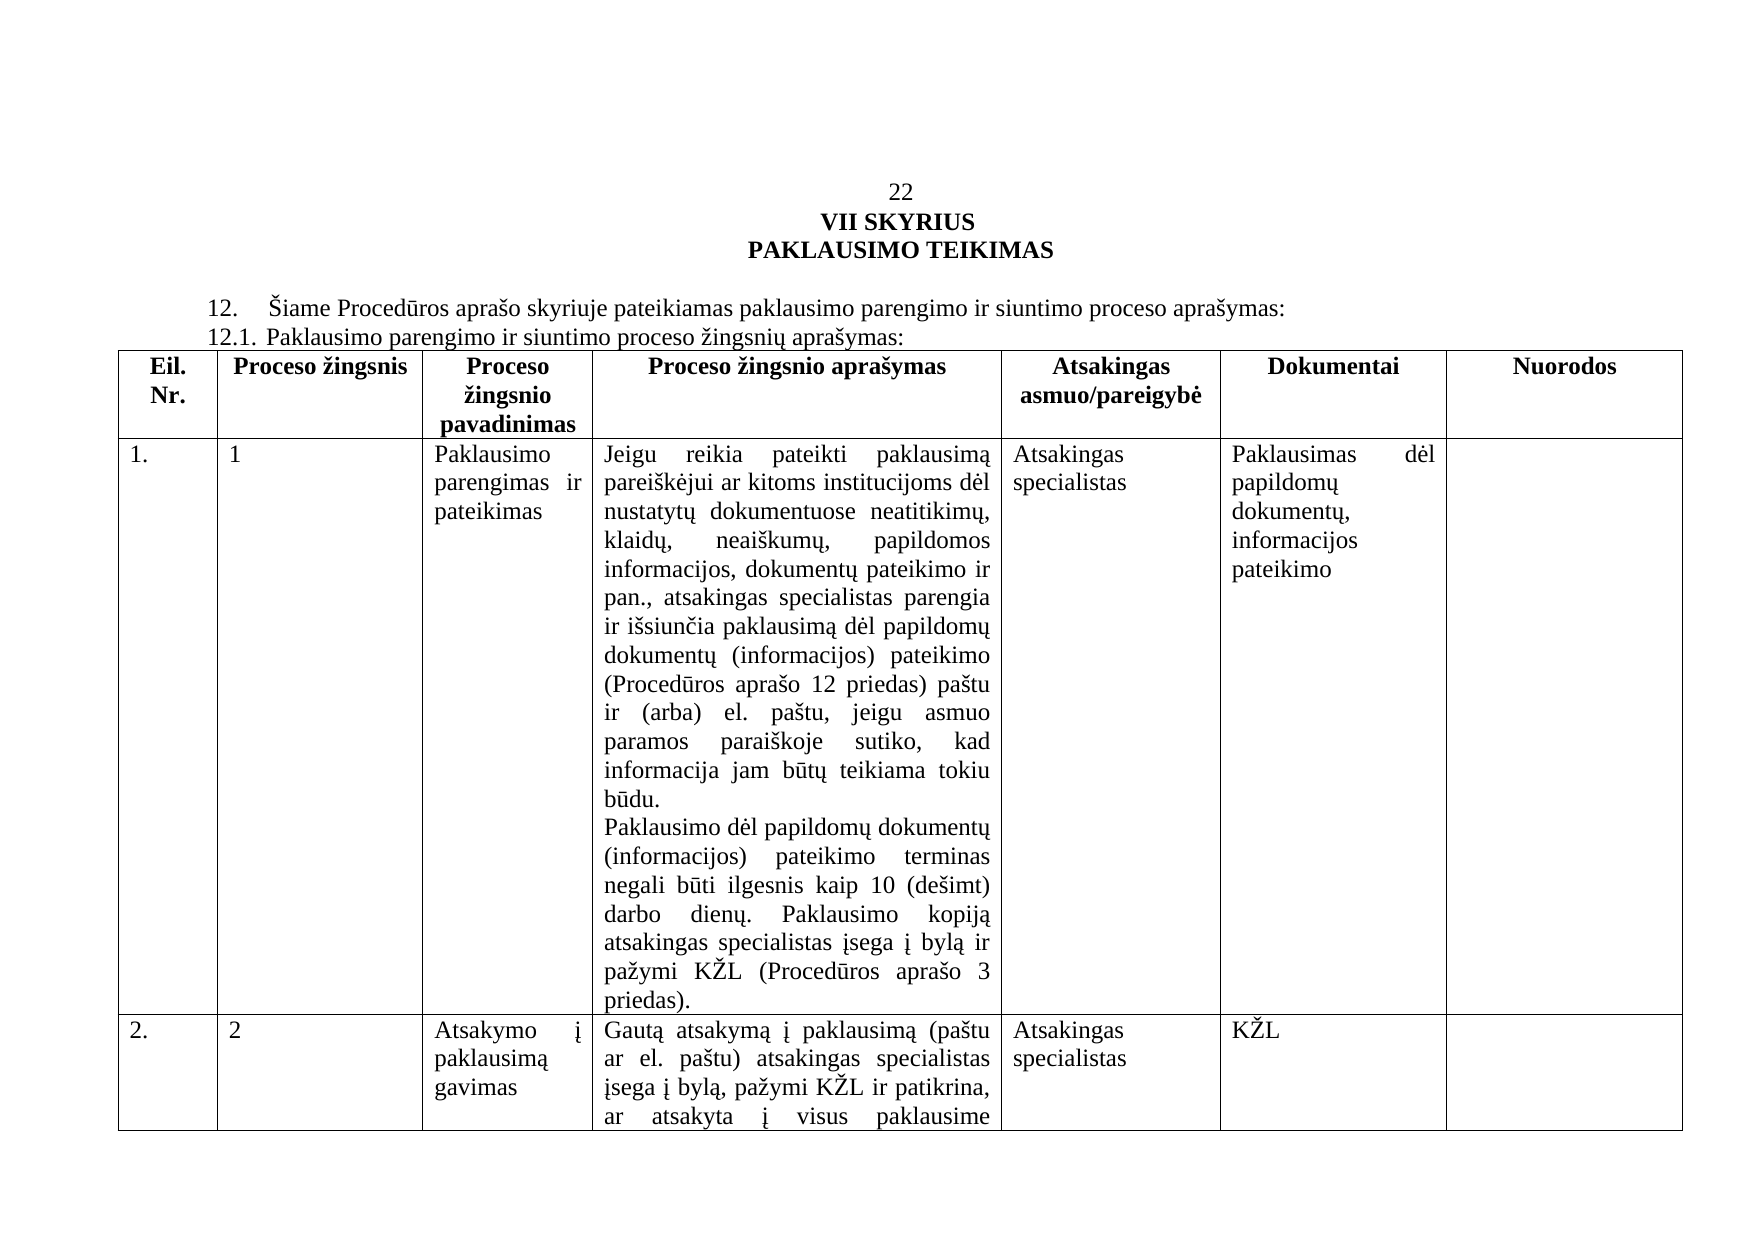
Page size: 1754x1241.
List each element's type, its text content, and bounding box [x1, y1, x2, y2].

table_cell Atsakymo į paklausimą gavimas [423, 1015, 592, 1130]
table_header Proceso žingsnio aprašymas [593, 351, 1001, 438]
text VII SKYRIUS [118, 207, 1683, 235]
table_cell 1 [218, 439, 422, 1014]
table_cell Atsakingas specialistas [1002, 1015, 1220, 1130]
table_cell Atsakingas specialistas [1002, 439, 1220, 1014]
table_header Nuorodos [1447, 351, 1682, 438]
table_cell Jeigu reikia pateikti paklausimą pareiškėjui ar kitoms institucijoms dėl nustatytų dokumentuose neatitikimų, klaidų, neaiškumų, papildomos informacijos, dokumentų pateikimo ir pan., atsakingas specialistas parengia ir išsiunčia paklausimą dėl papildomų dokumentų (informacijos) pateikimo (Procedūros aprašo 12 priedas) paštu ir (arba) el. paštu, jeigu asmuo paramos paraiškoje sutiko, kad informacija jam būtų teikiama tokiu būdu. Paklausimo dėl papildomų dokumentų (informacijos) pateikimo terminas negali būti ilgesnis kaip 10 (dešimt) darbo dienų. Paklausimo kopiją atsakingas specialistas įsega į bylą ir pažymi KŽL (Procedūros aprašo 3 priedas). [593, 439, 1001, 1014]
table_header Proceso žingsnis [218, 351, 422, 438]
table_cell [1447, 1015, 1682, 1130]
text 12. Šiame Procedūros aprašo skyriuje pateikiamas paklausimo parengimo ir siuntimo proceso aprašymas: [118, 293, 1683, 322]
table_cell KŽL [1221, 1015, 1446, 1130]
table_header Dokumentai [1221, 351, 1446, 438]
table_cell 1. [119, 439, 217, 1014]
table_header Eil. Nr. [119, 351, 217, 438]
text PAKLAUSIMO TEIKIMAS [118, 235, 1683, 264]
table_header Proceso žingsnio pavadinimas [423, 351, 592, 438]
table_cell 2. [119, 1015, 217, 1130]
table_cell Paklausimas dėl papildomų dokumentų, informacijos pateikimo [1221, 439, 1446, 1014]
table_cell Gautą atsakymą į paklausimą (paštu ar el. paštu) atsakingas specialistas įsega į bylą, pažymi KŽL ir patikrina, ar atsakyta į visus paklausime [593, 1015, 1001, 1130]
table_cell [1447, 439, 1682, 1014]
table_cell 2 [218, 1015, 422, 1130]
table_header Atsakingas asmuo/pareigybė [1002, 351, 1220, 438]
table_cell Paklausimo parengimas ir pateikimas [423, 439, 592, 1014]
text 12.1. Paklausimo parengimo ir siuntimo proceso žingsnių aprašymas: [118, 322, 1683, 350]
